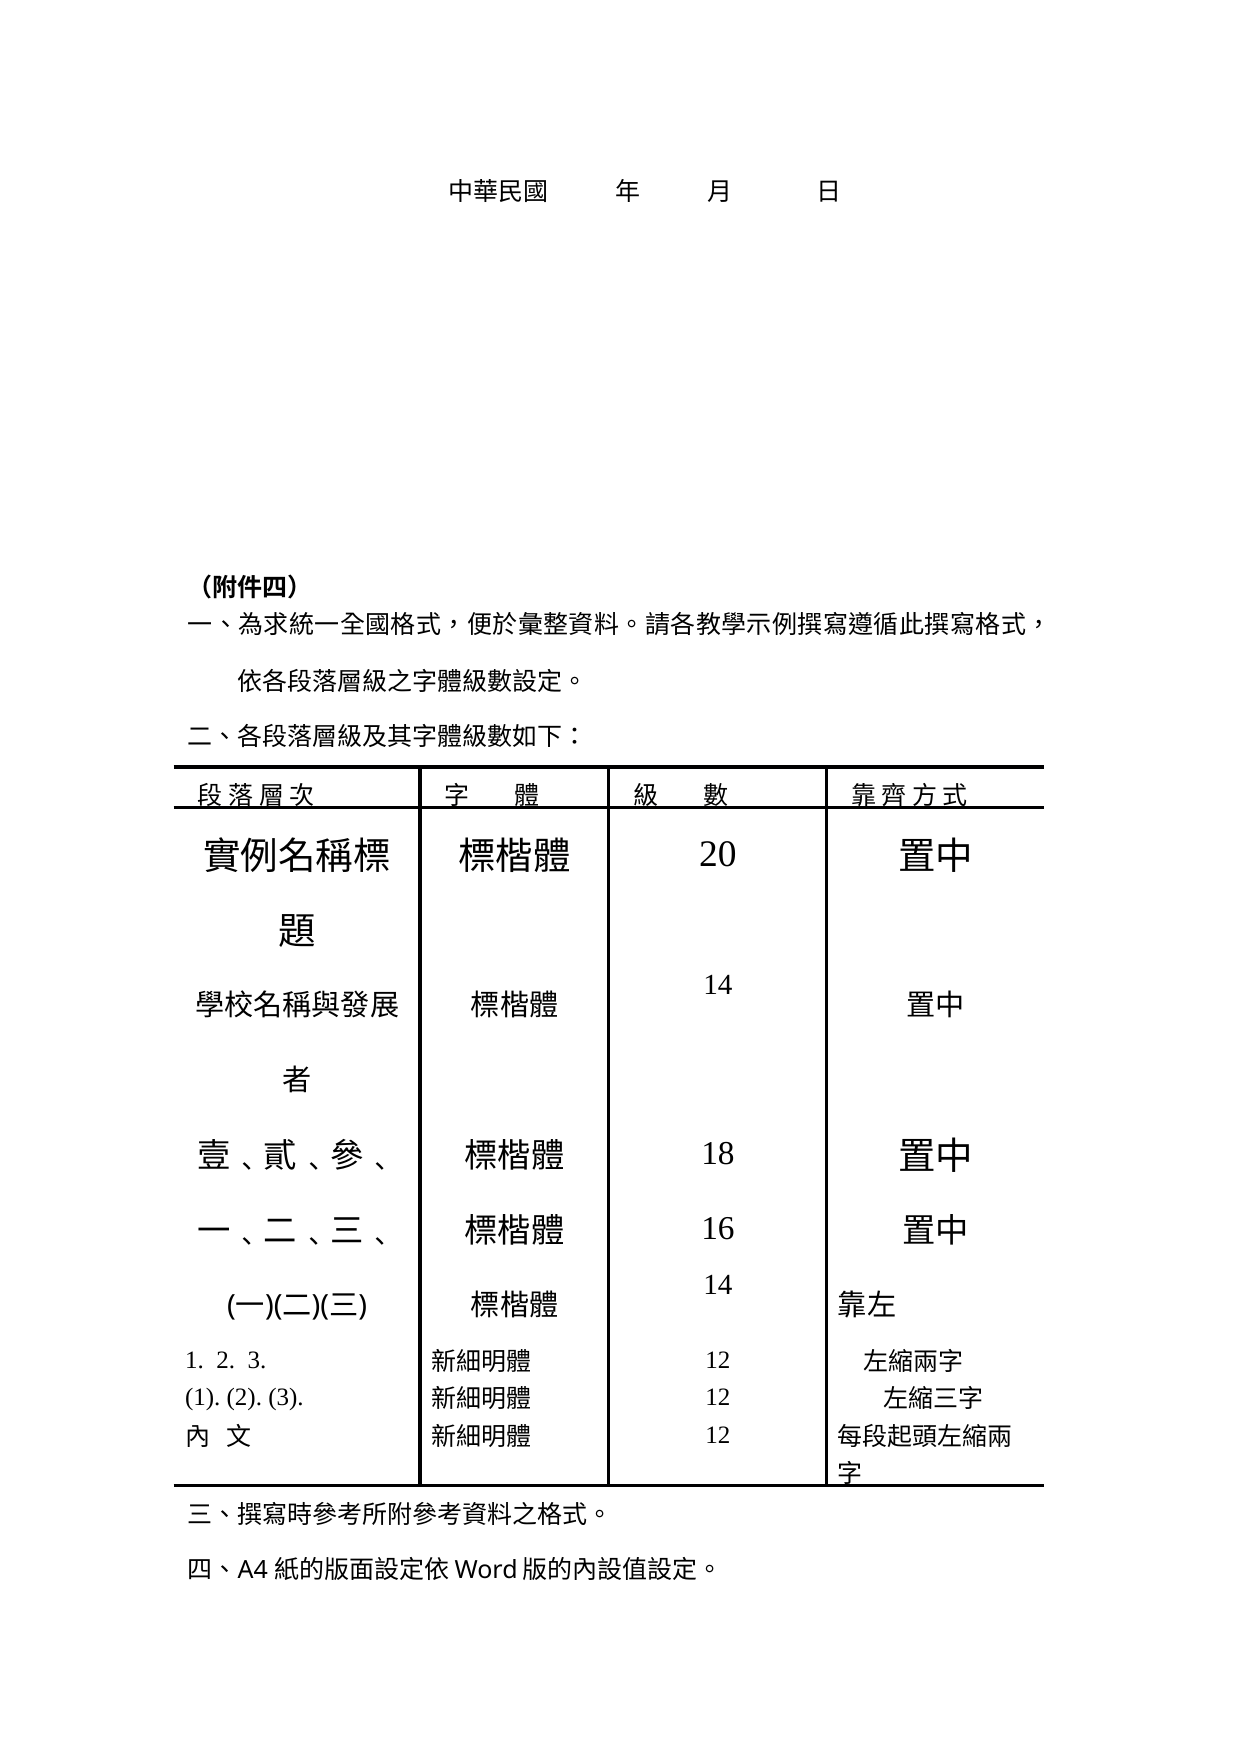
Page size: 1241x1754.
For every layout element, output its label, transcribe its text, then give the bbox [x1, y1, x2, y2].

table_cell 實例名稱標題 [174, 809, 418, 959]
text 三、撰寫時參考所附參考資料之格式。 [187, 1487, 1053, 1525]
text 二、各段落層級及其字體級數如下： [187, 710, 1053, 747]
table_cell 1. 2. 3. [174, 1334, 418, 1372]
table_cell 學校名稱與發展者 [174, 959, 418, 1109]
table_cell 置中 [828, 959, 1044, 1109]
table_cell 左縮兩字 [828, 1334, 1044, 1372]
table_cell 新細明體 [422, 1409, 607, 1484]
table_cell 20 [610, 809, 825, 959]
table_cell 置中 [828, 1109, 1044, 1184]
table_cell 16 [610, 1184, 825, 1259]
table_cell 置中 [828, 1184, 1044, 1259]
table_header 靠 齊 方 式 [828, 769, 1044, 806]
text 四、A4 紙的版面設定依Word版的內設值設定。 [187, 1543, 1053, 1580]
table_cell 標楷體 [422, 959, 607, 1109]
table_cell 新細明體 [422, 1372, 607, 1409]
table_header 字 體 [422, 769, 607, 806]
table_cell 靠左 [828, 1259, 1044, 1334]
table_cell 標楷體 [422, 1259, 607, 1334]
table_cell 12 [610, 1372, 825, 1409]
table_cell 置中 [828, 809, 1044, 959]
table_cell 12 [610, 1409, 825, 1484]
table_cell (一)(二)(三) [174, 1259, 418, 1334]
table_cell 14 [610, 959, 825, 1109]
table_cell 12 [610, 1334, 825, 1372]
table_cell 18 [610, 1109, 825, 1184]
table_cell 標楷體 [422, 1184, 607, 1259]
table_cell 新細明體 [422, 1334, 607, 1372]
table_cell 壹﹑貳﹑參﹑ [174, 1109, 418, 1184]
table_cell 每段起頭左縮兩字 [828, 1409, 1044, 1484]
table_cell (1). (2). (3). [174, 1372, 418, 1409]
table_cell 一﹑二﹑三﹑ [174, 1184, 418, 1259]
text 一、為求統一全國格式，便於彙整資料。請各教學示例撰寫遵循此撰寫格式，依各段落層級之字體級數設定。 [187, 598, 1053, 692]
table_header 級 數 [610, 769, 825, 806]
table_header 段 落 層 次 [174, 769, 418, 806]
text （附件四） [187, 560, 1053, 598]
table_cell 左縮三字 [828, 1372, 1044, 1409]
table_cell 14 [610, 1259, 825, 1334]
text 中華民國 年 月 日 [187, 164, 1053, 202]
table_cell 標楷體 [422, 1109, 607, 1184]
table_cell 內 文 [174, 1409, 418, 1484]
table_cell 標楷體 [422, 809, 607, 959]
